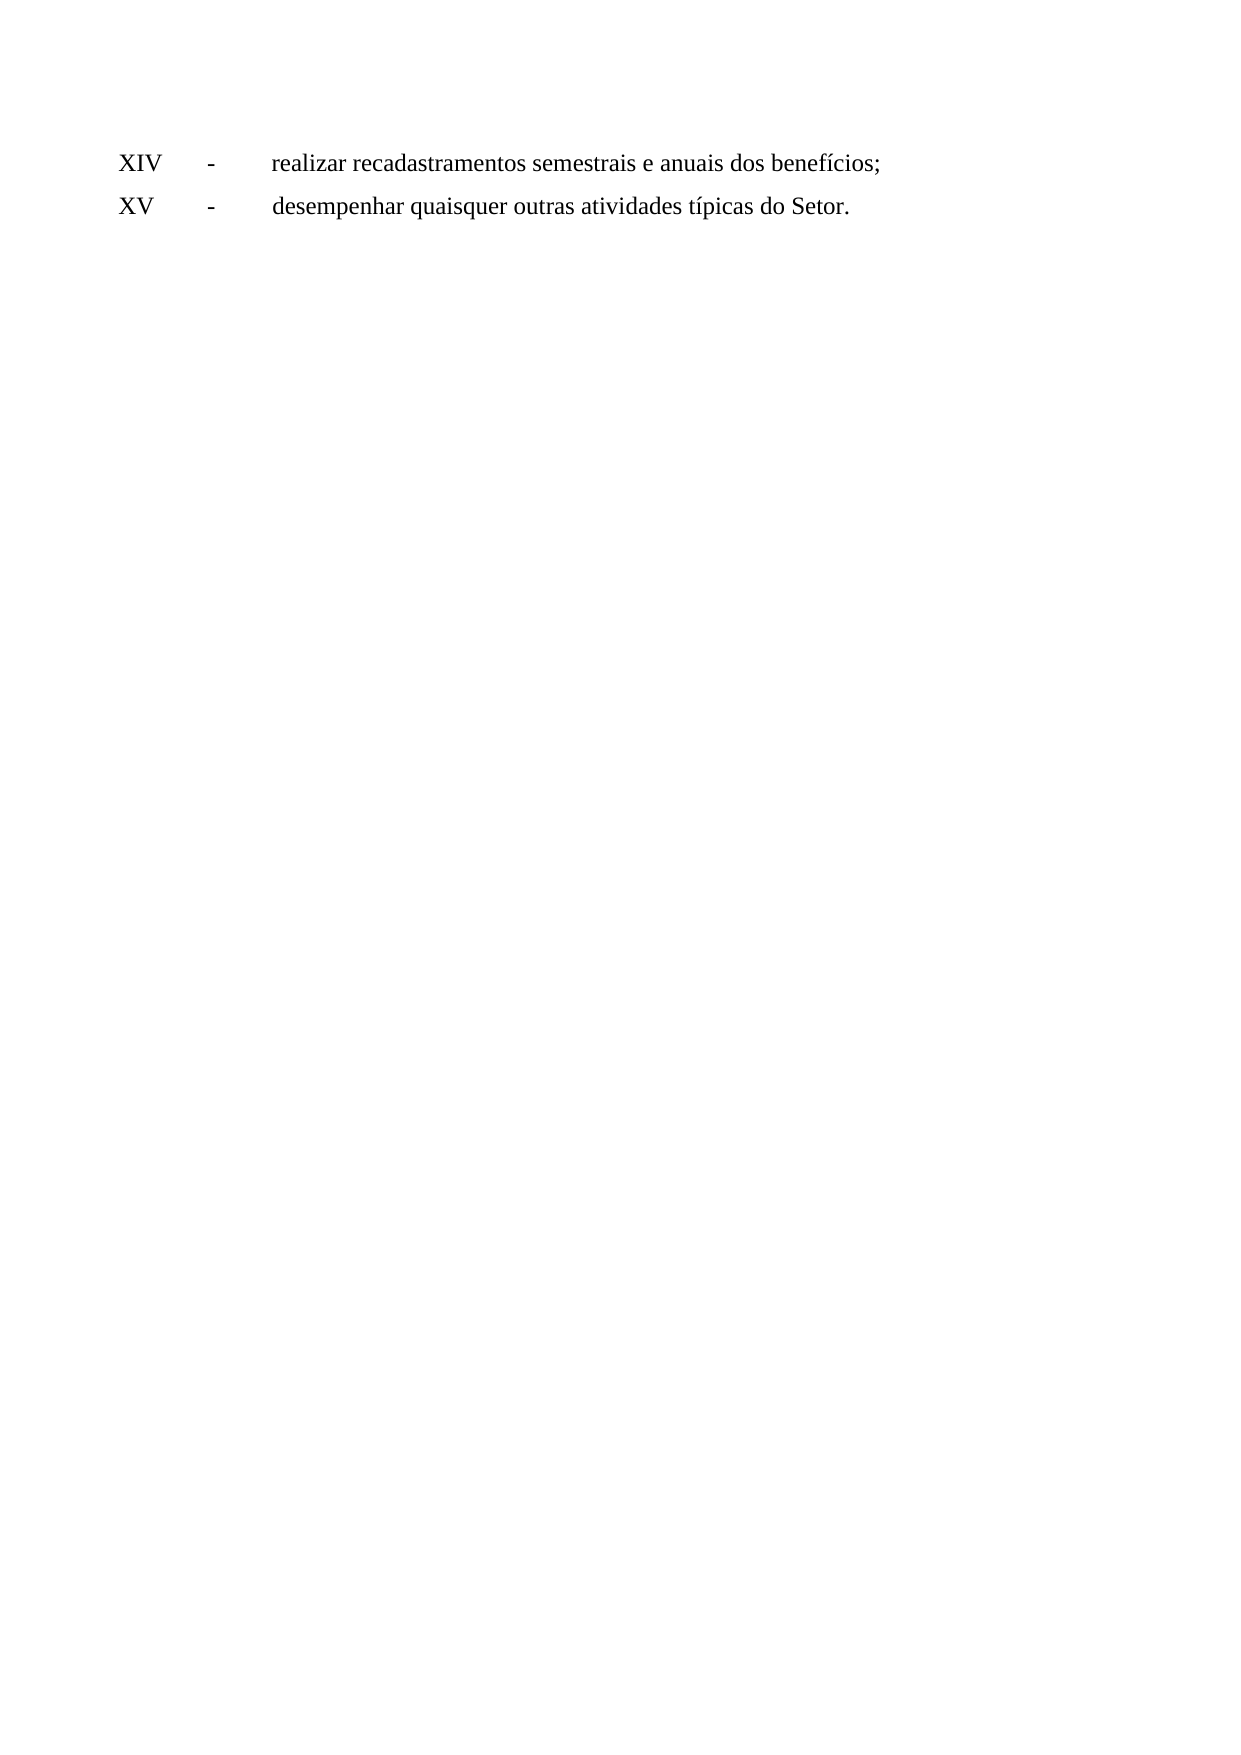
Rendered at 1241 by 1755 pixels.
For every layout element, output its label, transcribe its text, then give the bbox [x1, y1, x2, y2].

text XIV - realizar recadastramentos semestrais e anuais dos benefícios; [118, 148, 1122, 176]
text XV - desempenhar quaisquer outras atividades típicas do Setor. [118, 191, 1122, 219]
